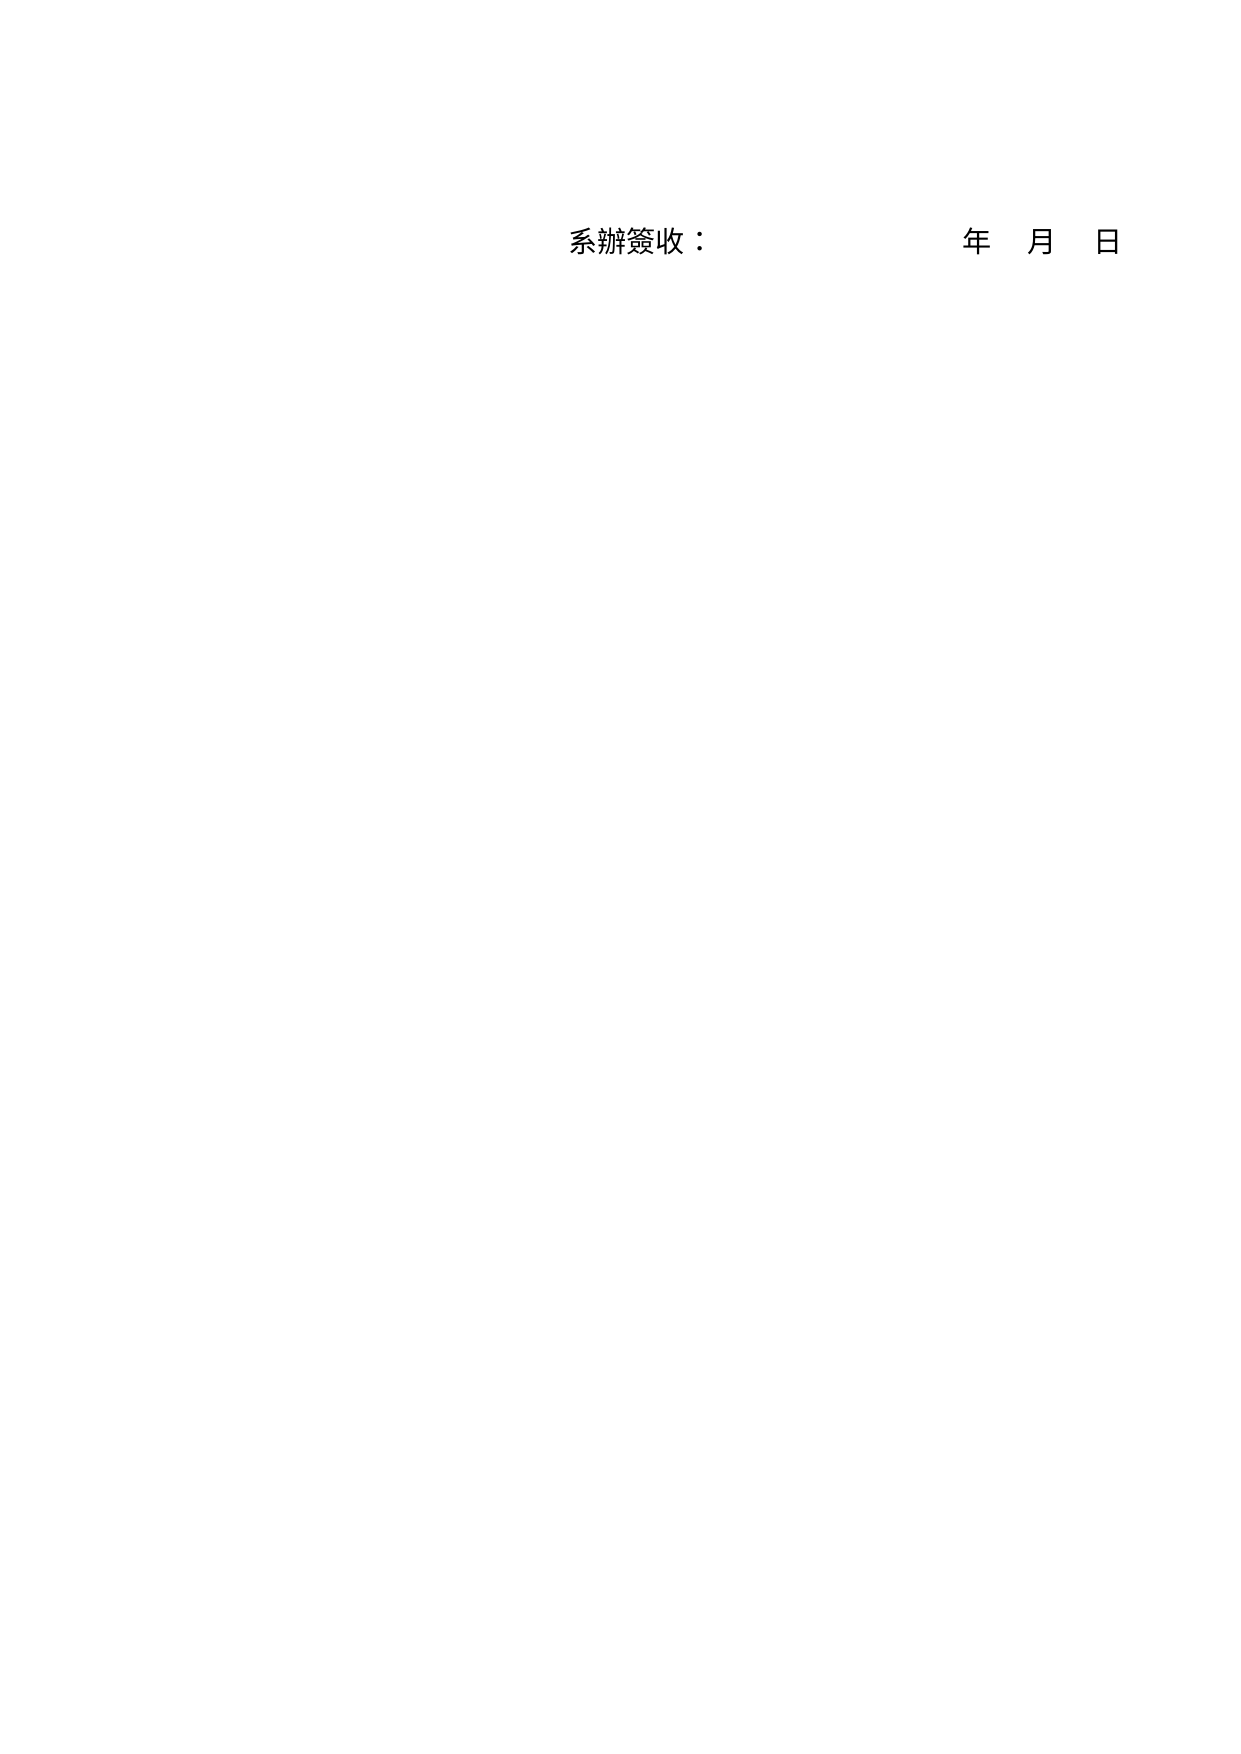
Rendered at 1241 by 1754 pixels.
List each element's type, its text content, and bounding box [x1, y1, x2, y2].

text 系辦簽收： 年 月 日 [118, 202, 1122, 277]
